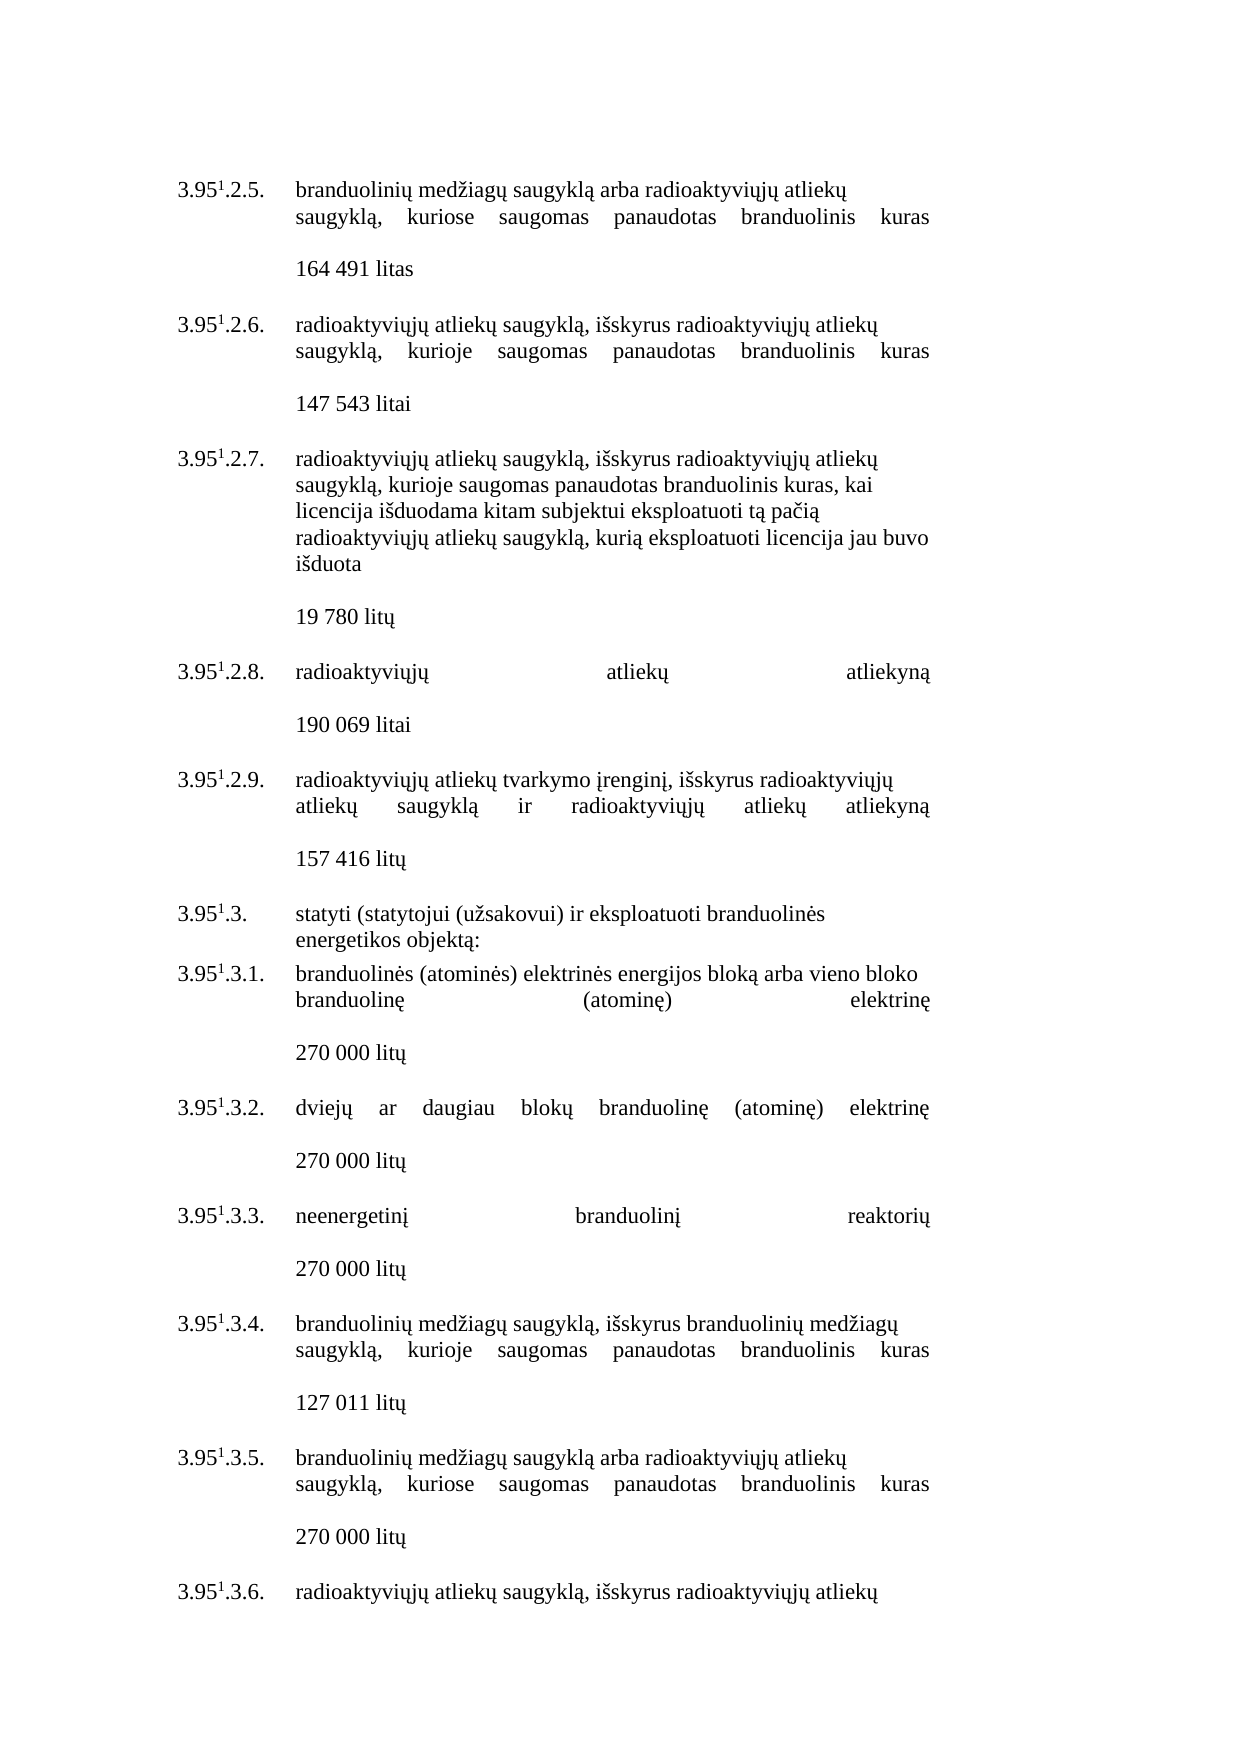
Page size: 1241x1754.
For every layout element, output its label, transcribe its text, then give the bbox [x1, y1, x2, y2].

text saugyklą, kurioje saugomas panaudotas branduolinis kuras, kai [177, 471, 930, 497]
text energetikos objektą: [177, 926, 930, 953]
text 3.951.3.4. branduolinių medžiagų saugyklą, išskyrus branduolinių medžiagų [177, 1310, 930, 1336]
text branduolinę (atominę) elektrinę 270 000 litų [177, 986, 930, 1065]
text saugyklą, kurioje saugomas panaudotas branduolinis kuras 147 543 litai [177, 337, 930, 416]
text 3.951.3.3. neenergetinį branduolinį reaktorių 270 000 litų [177, 1202, 930, 1281]
text radioaktyviųjų atliekų saugyklą, kurią eksploatuoti licencija jau buvo [177, 524, 930, 550]
text 3.951.3.1. branduolinės (atominės) elektrinės energijos bloką arba vieno bloko [177, 960, 930, 986]
text 3.951.2.7. radioaktyviųjų atliekų saugyklą, išskyrus radioaktyviųjų atliekų [177, 445, 930, 471]
text 3.951.3.5. branduolinių medžiagų saugyklą arba radioaktyviųjų atliekų [177, 1444, 930, 1470]
text 3.951.3.2. dviejų ar daugiau blokų branduolinę (atominę) elektrinę 270 000 litų [177, 1094, 930, 1173]
text saugyklą, kurioje saugomas panaudotas branduolinis kuras 127 011 litų [177, 1336, 930, 1415]
text 3.951.2.5. branduolinių medžiagų saugyklą arba radioaktyviųjų atliekų [177, 176, 930, 203]
text 3.951.2.8. radioaktyviųjų atliekų atliekyną 190 069 litai [177, 658, 930, 737]
text 3.951.3.6. radioaktyviųjų atliekų saugyklą, išskyrus radioaktyviųjų atliekų [177, 1578, 930, 1604]
text saugyklą, kuriose saugomas panaudotas branduolinis kuras 164 491 litas [177, 203, 930, 282]
text atliekų saugyklą ir radioaktyviųjų atliekų atliekyną 157 416 litų [177, 792, 930, 871]
text 3.951.3. statyti (statytojui (užsakovui) ir eksploatuoti branduolinės [177, 900, 930, 926]
text 3.951.2.6. radioaktyviųjų atliekų saugyklą, išskyrus radioaktyviųjų atliekų [177, 311, 930, 337]
text išduota 19 780 litų [177, 550, 930, 629]
text 3.951.2.9. radioaktyviųjų atliekų tvarkymo įrenginį, išskyrus radioaktyviųjų [177, 766, 930, 792]
text saugyklą, kuriose saugomas panaudotas branduolinis kuras 270 000 litų [177, 1470, 930, 1549]
text licencija išduodama kitam subjektui eksploatuoti tą pačią [177, 497, 930, 524]
